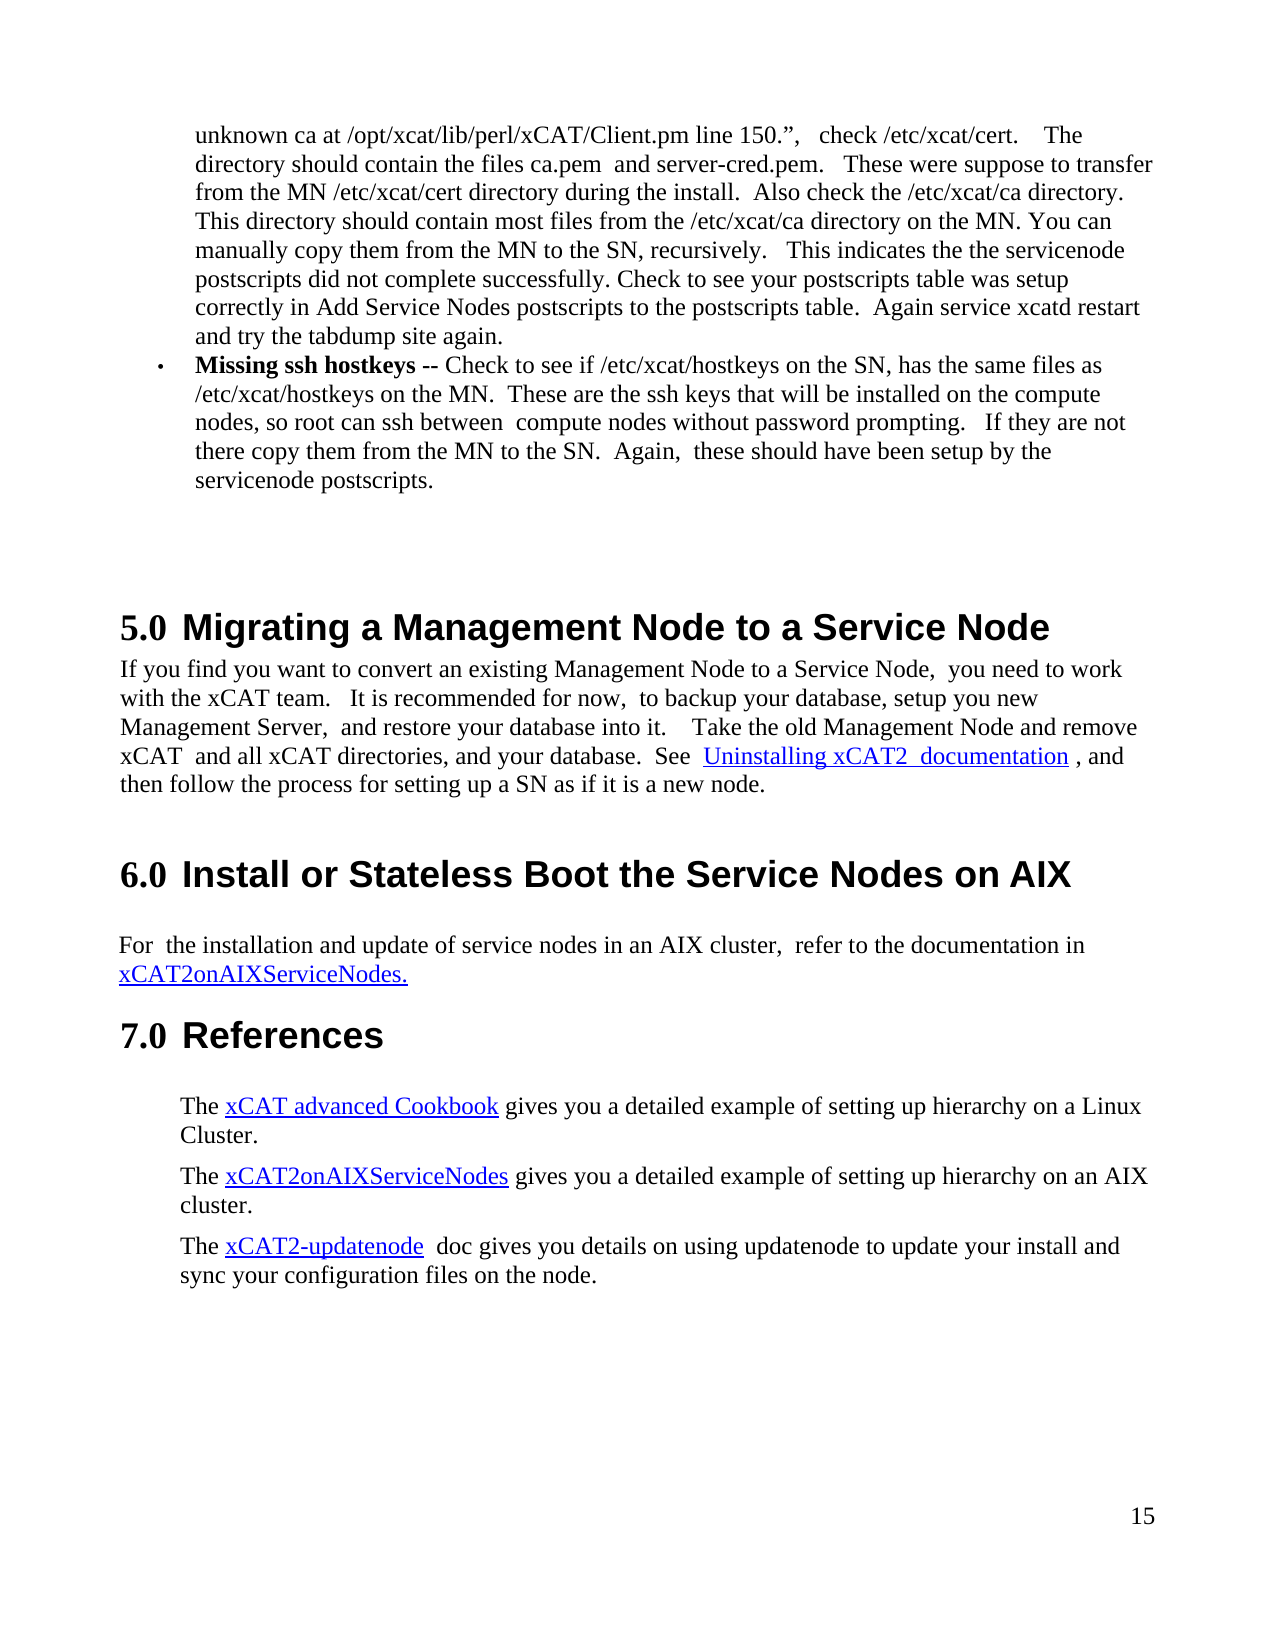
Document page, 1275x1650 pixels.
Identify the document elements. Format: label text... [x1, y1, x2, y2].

list unknown ca at /opt/xcat/lib/perl/xCAT/Client.pm line 150.”, check /etc/xcat/cert. The directory should contain the files ca.pem and server-cred.pem. These were suppose to transfer from the MN /etc/xcat/cert directory during the install. Also check the /etc/xcat/ca directory. This directory should contain most files from the /etc/xcat/ca directory on the MN. You can manually copy them from the MN to the SN, recursively. This indicates the the servicenode postscripts did not complete successfully. Check to see your postscripts table was setup correctly in Add Service Nodes postscripts to the postscripts table. Again service xcatd restart and try the tabdump site again. [157, 120, 1155, 350]
list The xCAT2-updatenode doc gives you details on using updatenode to update your install and sync your configuration files on the node. [120, 1231, 1155, 1289]
subtitle References [120, 1013, 1155, 1056]
text If you find you want to convert an existing Management Node to a Service Node, you need to work with the xCAT team. It is recommended for now, to backup your database, setup you new Management Server, and restore your database into it. Take the old Management Node and remove xCAT and all xCAT directories, and your database. See Uninstalling xCAT2 documentation , and then follow the process for setting up a SN as if it is a new node. [120, 654, 1155, 798]
list Missing ssh hostkeys -- Check to see if /etc/xcat/hostkeys on the SN, has the same files as /etc/xcat/hostkeys on the MN. These are the ssh keys that will be installed on the compute nodes, so root can ssh between compute nodes without password prompting. If they are not there copy them from the MN to the SN. Again, these should have been setup by the servicenode postscripts. [157, 350, 1155, 494]
subtitle Install or Stateless Boot the Service Nodes on AIX [120, 852, 1155, 895]
list The xCAT advanced Cookbook gives you a detailed example of setting up hierarchy on a Linux Cluster. [120, 1091, 1155, 1149]
list The xCAT2onAIXServiceNodes gives you a detailed example of setting up hierarchy on an AIX cluster. [120, 1161, 1155, 1219]
subtitle Migrating a Management Node to a Service Node [120, 605, 1155, 648]
text For the installation and update of service nodes in an AIX cluster, refer to the documentation in xCAT2onAIXServiceNodes. [118, 930, 1155, 988]
